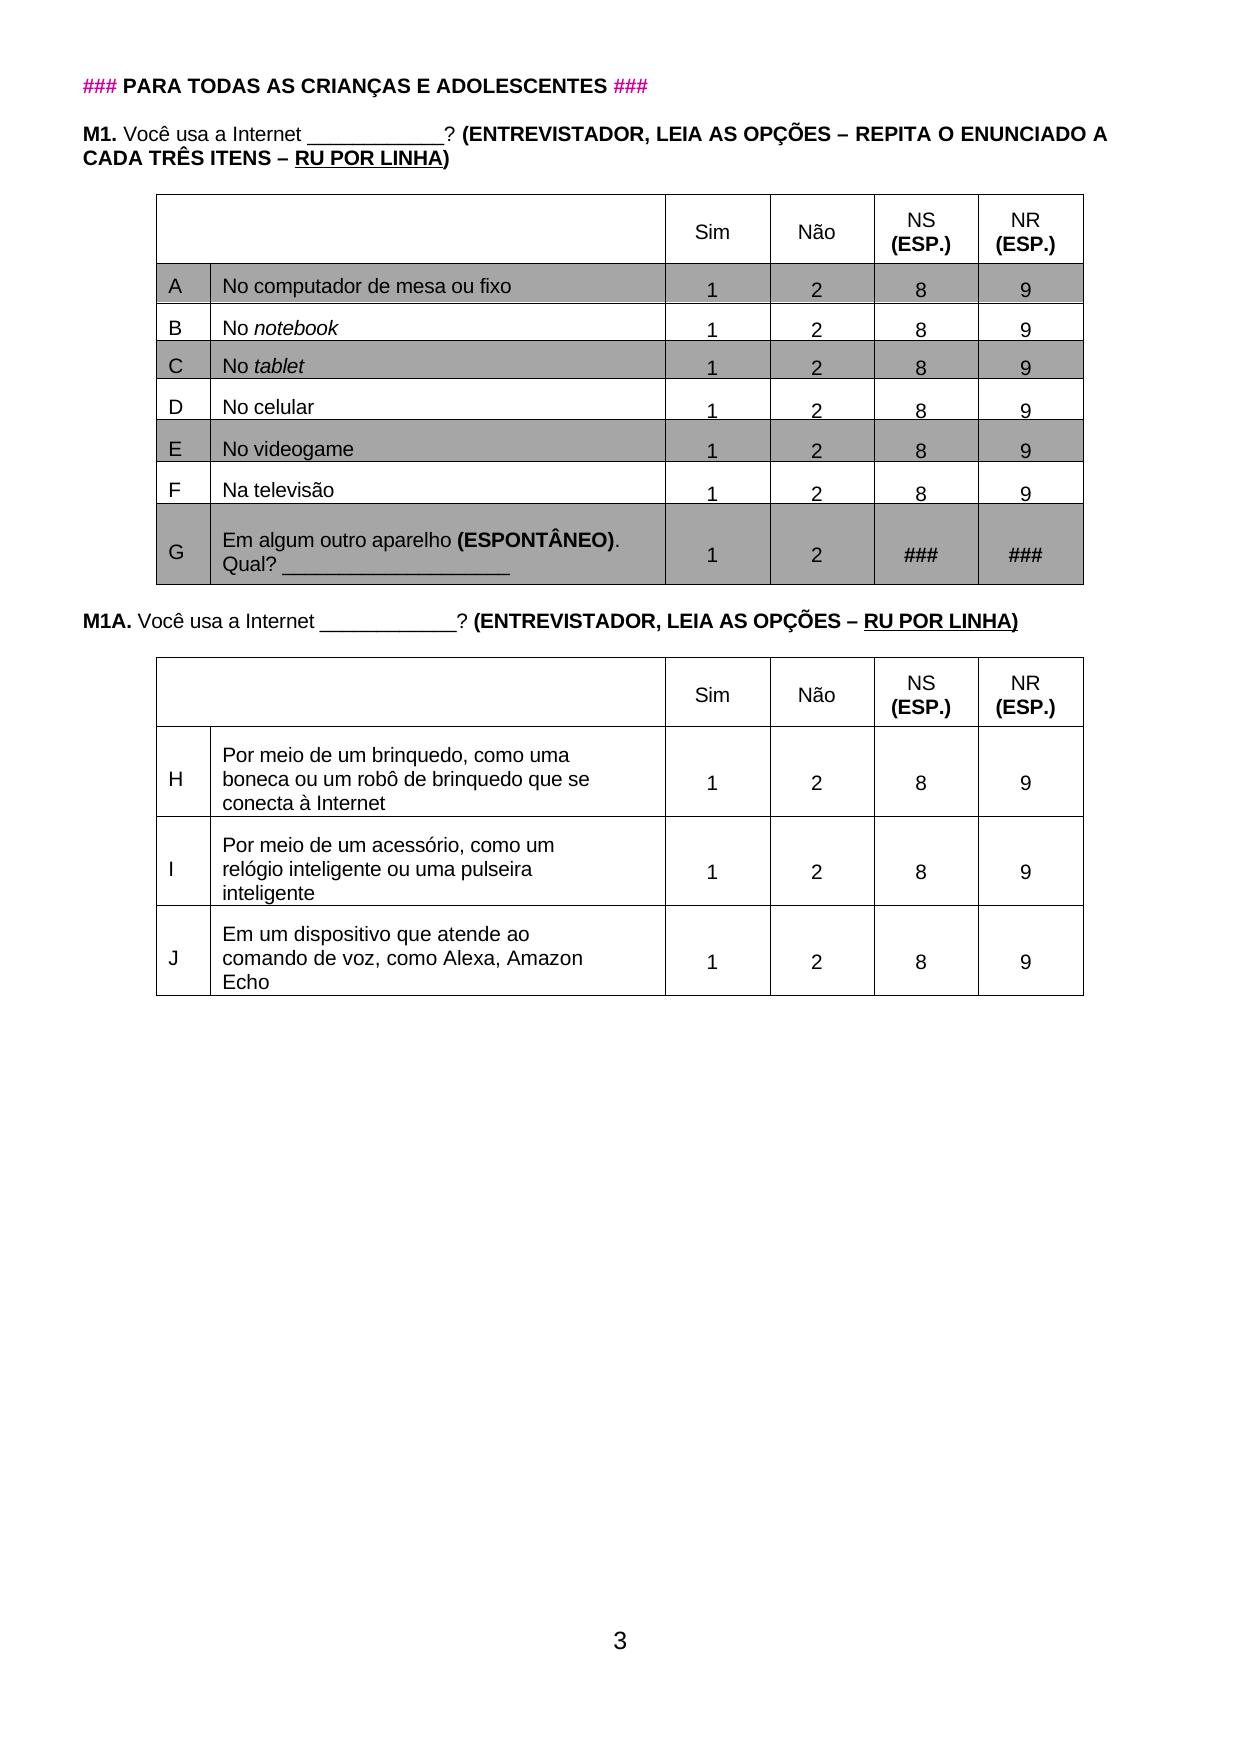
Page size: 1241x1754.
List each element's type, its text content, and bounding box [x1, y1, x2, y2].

table_cell 2 [771, 341, 874, 378]
table_cell H [157, 727, 210, 816]
table_cell 8 [875, 264, 978, 302]
table_cell No tablet [211, 341, 665, 378]
table_cell Em algum outro aparelho (ESPONTÂNEO). Qual? ____________________ [211, 504, 665, 584]
table_cell 9 [979, 341, 1083, 378]
table_cell G [157, 504, 210, 584]
table_header [157, 658, 665, 726]
table_cell ### [875, 504, 978, 584]
table_cell 8 [875, 379, 978, 419]
text M1A. Você usa a Internet ____________? (ENTREVISTADOR, LEIA AS OPÇÕES – RU POR LINHA) [83, 609, 1108, 633]
table_cell 9 [979, 462, 1083, 503]
table_cell Por meio de um brinquedo, como uma boneca ou um robô de brinquedo que se conecta à Internet [211, 727, 665, 816]
table_cell 2 [771, 504, 874, 584]
table_cell I [157, 817, 210, 905]
table_cell No celular [211, 379, 665, 419]
table_header [157, 195, 665, 263]
table_cell D [157, 379, 210, 419]
table_cell 1 [666, 379, 770, 419]
table_cell 1 [666, 420, 770, 461]
table_cell 2 [771, 264, 874, 302]
table_cell 1 [666, 304, 770, 340]
table_cell 9 [979, 379, 1083, 419]
table_cell 8 [875, 727, 978, 816]
table_header NS (ESP.) [875, 195, 978, 263]
table_cell 8 [875, 341, 978, 378]
table_cell 1 [666, 264, 770, 302]
table_cell 9 [979, 727, 1083, 816]
table_cell 9 [979, 304, 1083, 340]
table_cell 2 [771, 817, 874, 905]
table_cell 2 [771, 462, 874, 503]
table_cell 8 [875, 304, 978, 340]
table_cell B [157, 304, 210, 340]
table_cell 2 [771, 906, 874, 994]
table_cell 1 [666, 727, 770, 816]
table_cell 8 [875, 462, 978, 503]
table_cell A [157, 264, 210, 302]
table_cell 9 [979, 420, 1083, 461]
table_header NR (ESP.) [979, 658, 1083, 726]
table_cell 2 [771, 304, 874, 340]
table_header Sim [666, 658, 770, 726]
text M1. Você usa a Internet ____________? (ENTREVISTADOR, LEIA AS OPÇÕES – REPITA O ENUNCIADO A CADA TRÊS ITENS – RU POR LINHA) [83, 122, 1108, 170]
table_header Não [771, 658, 874, 726]
table_cell ### [979, 504, 1083, 584]
table_cell 2 [771, 727, 874, 816]
table_cell 8 [875, 906, 978, 994]
table_cell 8 [875, 817, 978, 905]
table_cell E [157, 420, 210, 461]
table_header Não [771, 195, 874, 263]
table_cell J [157, 906, 210, 994]
table_cell 9 [979, 264, 1083, 302]
table_cell 1 [666, 504, 770, 584]
table_cell 1 [666, 462, 770, 503]
table_cell No computador de mesa ou fixo [211, 264, 665, 302]
text ### PARA TODAS AS CRIANÇAS E ADOLESCENTES ### [83, 74, 1108, 98]
table_cell C [157, 341, 210, 378]
table_cell 2 [771, 420, 874, 461]
table_cell No videogame [211, 420, 665, 461]
table_cell Em um dispositivo que atende ao comando de voz, como Alexa, Amazon Echo [211, 906, 665, 994]
table_header NS (ESP.) [875, 658, 978, 726]
table_cell 2 [771, 379, 874, 419]
table_cell 8 [875, 420, 978, 461]
table_cell Por meio de um acessório, como um relógio inteligente ou uma pulseira inteligente [211, 817, 665, 905]
table_cell 1 [666, 906, 770, 994]
table_cell 1 [666, 817, 770, 905]
table_header NR (ESP.) [979, 195, 1083, 263]
table_cell F [157, 462, 210, 503]
table_cell 1 [666, 341, 770, 378]
table_cell 9 [979, 817, 1083, 905]
table_header Sim [666, 195, 770, 263]
table_cell 9 [979, 906, 1083, 994]
table_cell No notebook [211, 304, 665, 340]
table_cell Na televisão [211, 462, 665, 503]
